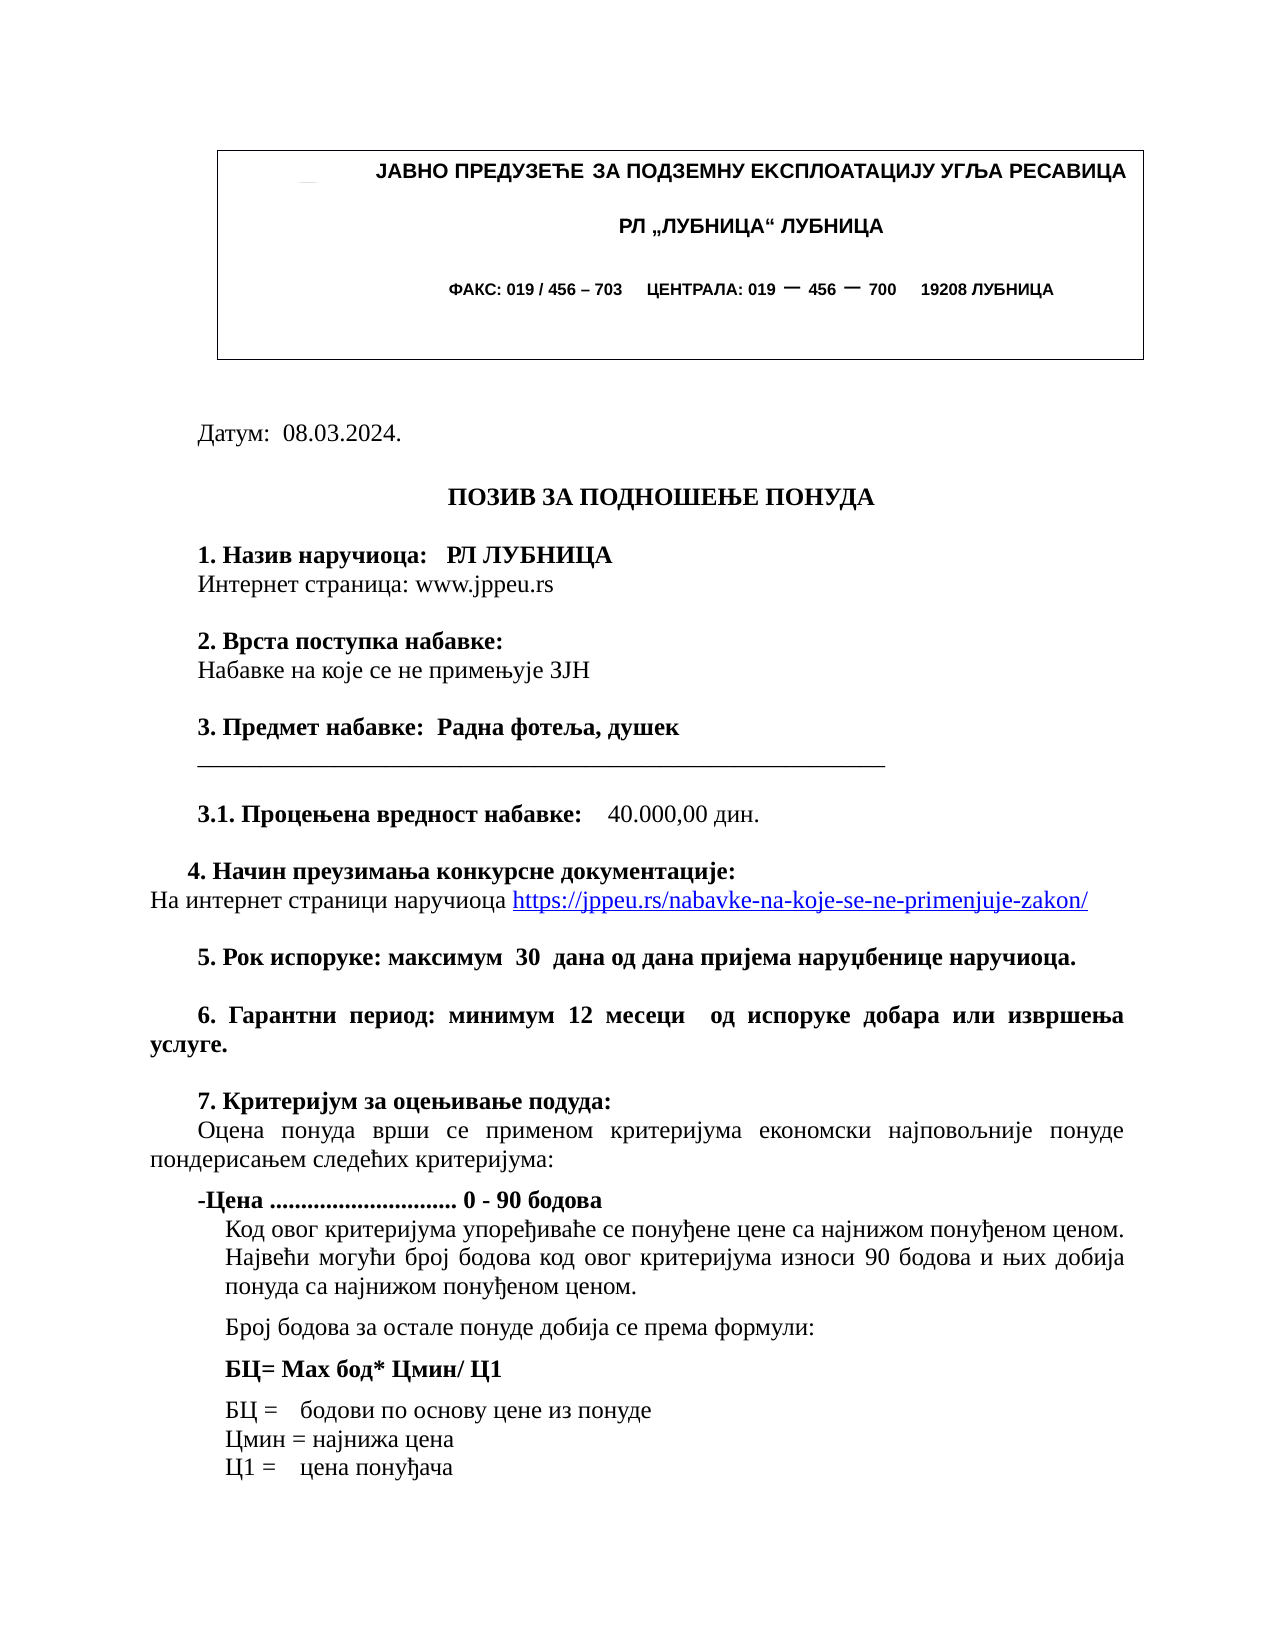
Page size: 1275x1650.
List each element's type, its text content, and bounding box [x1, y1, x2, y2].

text Ц1 = цена понуђача [225, 1452, 1125, 1481]
text 3. Предмет набавке: Радна фотеља, душек [150, 712, 1125, 741]
text БЦ = бодови по основу цене из понуде [225, 1395, 1125, 1424]
text Број бодова за остале понуде добија се према формули: [225, 1312, 1125, 1341]
text Набавке на које се не примењује ЗЈН [150, 655, 1125, 684]
text 3.1. Процењена вредност набавке: 40.000,00 дин. [150, 799, 1125, 827]
text Датум: 08.03.2024. [150, 418, 1125, 447]
text Оцена понуда врши се применом критеријума економски најповољније понуде пондерисањем следећих критеријума: [150, 1115, 1125, 1172]
table_header ЈАВНО ПРЕДУЗЕЋЕ ЗА ПОДЗЕМНУ EKСПЛОАТАЦИЈУ УГЉА РЕСАВИЦА РЛ „ЛУБНИЦА“ ЛУБНИЦА ФАКС: 019 / 456 – 703 ЦЕНТРАЛА: 019 – 456 – 700 19208 ЛУБНИЦA [218, 151, 1143, 359]
text 5. Рок испоруке: максимум 30 дана од дана пријема наруџбенице наручиоца. [150, 942, 1125, 971]
text Интернет страница: www.jppeu.rs [150, 569, 1125, 597]
text БЦ= Маx бод* Цмин/ Ц1 [225, 1354, 1125, 1382]
text Цмин = најнижа цена [225, 1424, 1125, 1452]
text 2. Врста поступка набавке: [150, 626, 1125, 655]
text ПОЗИВ ЗА ПОДНОШЕЊЕ ПОНУДА [150, 482, 1125, 511]
text 4. Начин преузимања конкурсне документације: [150, 856, 1125, 885]
text 6. Гарантни период: минимум 12 месеци од испоруке добара или извршења услуге. [150, 1000, 1125, 1057]
text _______________________________________________________ [150, 741, 1125, 770]
text На интернет страници наручиоца https://jppeu.rs/nabavke-na-koje-se-ne-primenjuje-zakon/ [150, 885, 1125, 914]
text 1. Назив наручиоца: РЛ ЛУБНИЦА [150, 540, 1125, 569]
text 7. Критеријум за оцењивање подуда: [150, 1086, 1125, 1115]
text Код овог критеријума упоређиваће се понуђене цене са најнижом понуђеном ценом. Највећи могући број бодова код овог критеријума износи 90 бодова и њих добија понуда са најнижом понуђеном ценом. [225, 1214, 1125, 1300]
text -Цена .............................. 0 - 90 бодова [150, 1185, 1125, 1214]
